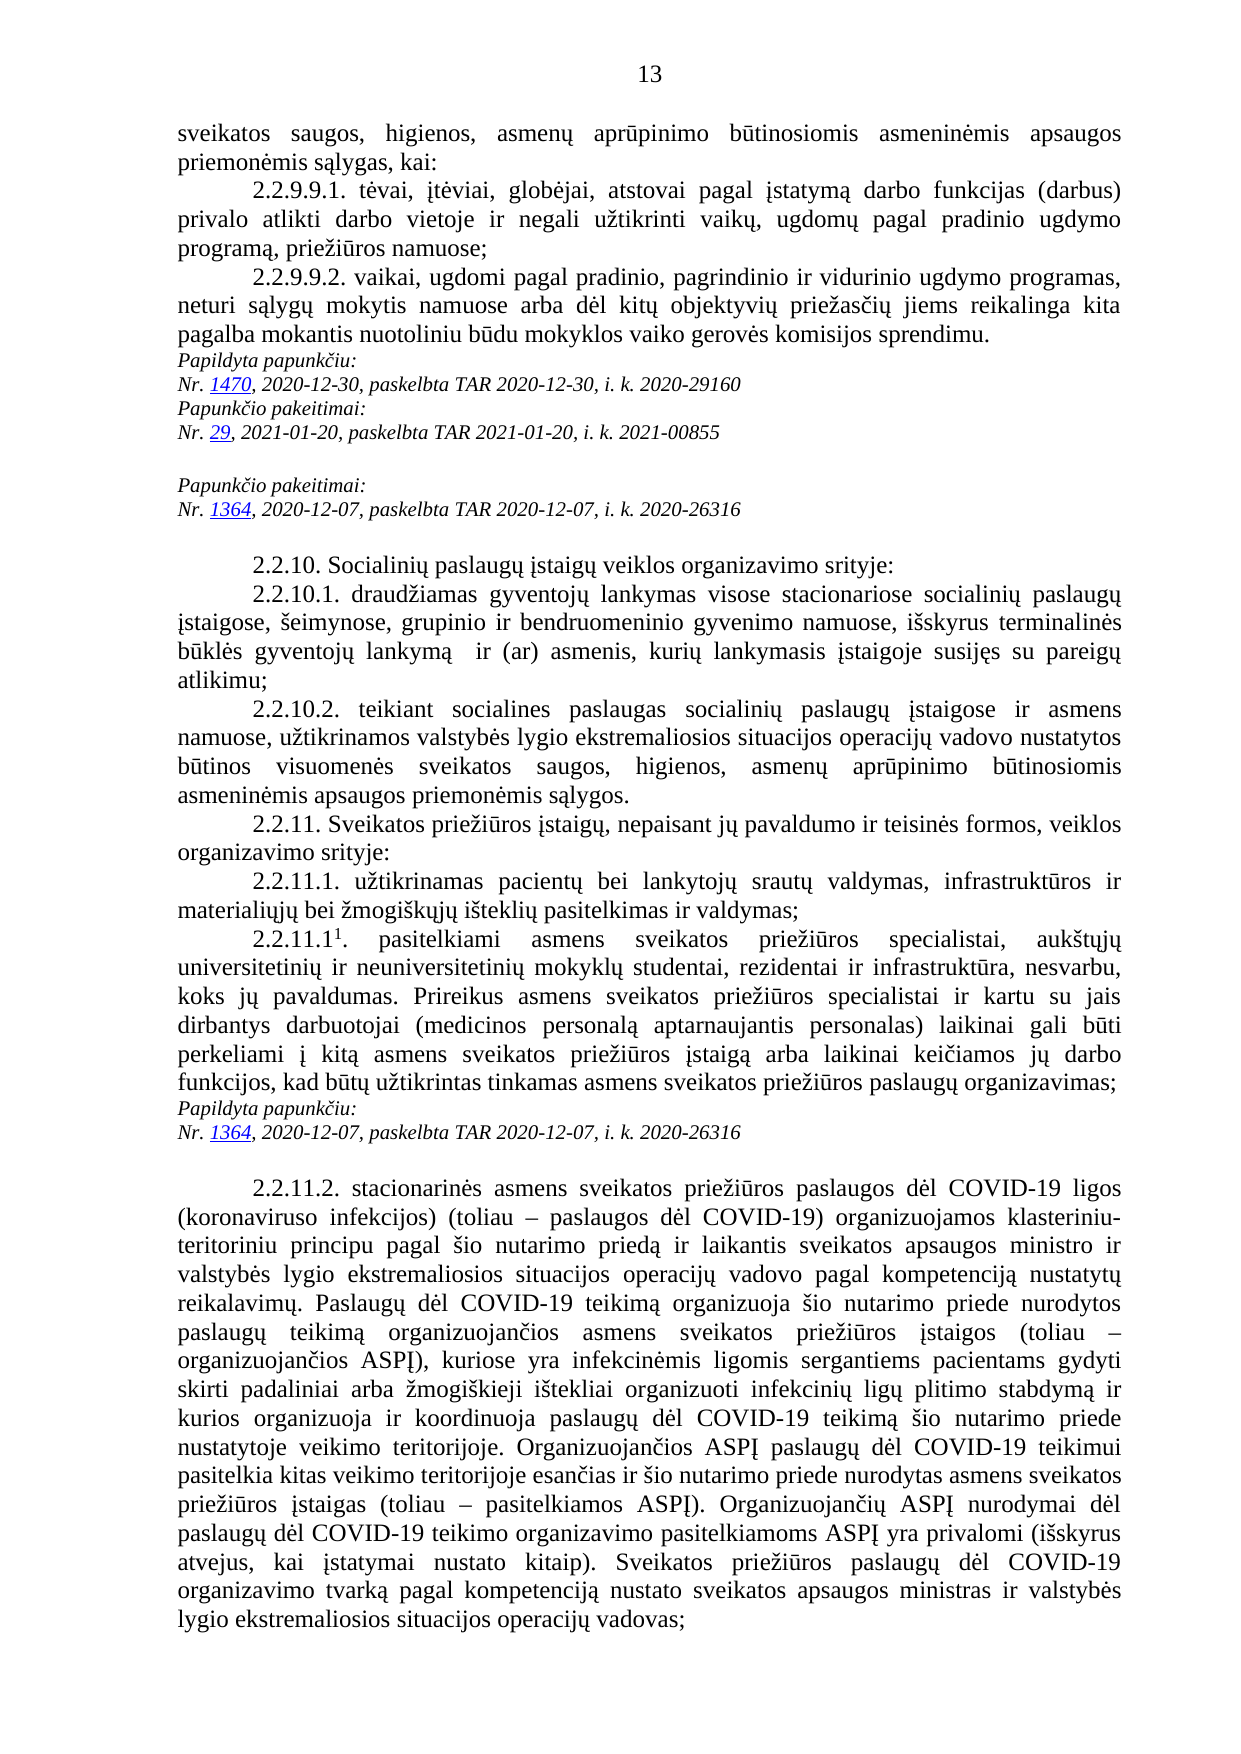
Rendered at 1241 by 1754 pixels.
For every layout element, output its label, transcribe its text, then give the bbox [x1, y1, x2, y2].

text 2.2.11.11. pasitelkiami asmens sveikatos priežiūros specialistai, aukštųjų universitetinių ir neuniversitetinių mokyklų studentai, rezidentai ir infrastruktūra, nesvarbu, koks jų pavaldumas. Prireikus asmens sveikatos priežiūros specialistai ir kartu su jais dirbantys darbuotojai (medicinos personalą aptarnaujantis personalas) laikinai gali būti perkeliami į kitą asmens sveikatos priežiūros įstaigą arba laikinai keičiamos jų darbo funkcijos, kad būtų užtikrintas tinkamas asmens sveikatos priežiūros paslaugų organizavimas; [177, 924, 1122, 1096]
text Papildyta papunkčiu: [177, 348, 1122, 372]
text Nr. 1364, 2020-12-07, paskelbta TAR 2020-12-07, i. k. 2020-26316 [177, 497, 1122, 521]
text Papunkčio pakeitimai: [177, 473, 1122, 497]
text 2.2.9.9.2. vaikai, ugdomi pagal pradinio, pagrindinio ir vidurinio ugdymo programas, neturi sąlygų mokytis namuose arba dėl kitų objektyvių priežasčių jiems reikalinga kita pagalba mokantis nuotoliniu būdu mokyklos vaiko gerovės komisijos sprendimu. [177, 262, 1122, 348]
text 2.2.10.2. teikiant socialines paslaugas socialinių paslaugų įstaigose ir asmens namuose, užtikrinamos valstybės lygio ekstremaliosios situacijos operacijų vadovo nustatytos būtinos visuomenės sveikatos saugos, higienos, asmenų aprūpinimo būtinosiomis asmeninėmis apsaugos priemonėmis sąlygos. [177, 694, 1122, 809]
text Nr. 1364, 2020-12-07, paskelbta TAR 2020-12-07, i. k. 2020-26316 [177, 1120, 1122, 1144]
text 2.2.11.2. stacionarinės asmens sveikatos priežiūros paslaugos dėl COVID-19 ligos (koronaviruso infekcijos) (toliau – paslaugos dėl COVID-19) organizuojamos klasteriniu-teritoriniu principu pagal šio nutarimo priedą ir laikantis sveikatos apsaugos ministro ir valstybės lygio ekstremaliosios situacijos operacijų vadovo pagal kompetenciją nustatytų reikalavimų. Paslaugų dėl COVID-19 teikimą organizuoja šio nutarimo priede nurodytos paslaugų teikimą organizuojančios asmens sveikatos priežiūros įstaigos (toliau – organizuojančios ASPĮ), kuriose yra infekcinėmis ligomis sergantiems pacientams gydyti skirti padaliniai arba žmogiškieji ištekliai organizuoti infekcinių ligų plitimo stabdymą ir kurios organizuoja ir koordinuoja paslaugų dėl COVID-19 teikimą šio nutarimo priede nustatytoje veikimo teritorijoje. Organizuojančios ASPĮ paslaugų dėl COVID-19 teikimui pasitelkia kitas veikimo teritorijoje esančias ir šio nutarimo priede nurodytas asmens sveikatos priežiūros įstaigas (toliau – pasitelkiamos ASPĮ). Organizuojančių ASPĮ nurodymai dėl paslaugų dėl COVID-19 teikimo organizavimo pasitelkiamoms ASPĮ yra privalomi (išskyrus atvejus, kai įstatymai nustato kitaip). Sveikatos priežiūros paslaugų dėl COVID-19 organizavimo tvarką pagal kompetenciją nustato sveikatos apsaugos ministras ir valstybės lygio ekstremaliosios situacijos operacijų vadovas; [177, 1173, 1122, 1633]
text sveikatos saugos, higienos, asmenų aprūpinimo būtinosiomis asmeninėmis apsaugos priemonėmis sąlygas, kai: [177, 118, 1122, 176]
text Papildyta papunkčiu: [177, 1096, 1122, 1120]
text Nr. 1470, 2020-12-30, paskelbta TAR 2020-12-30, i. k. 2020-29160 [177, 372, 1122, 396]
text Nr. 29, 2021-01-20, paskelbta TAR 2021-01-20, i. k. 2021-00855 [177, 420, 1122, 444]
text 2.2.10. Socialinių paslaugų įstaigų veiklos organizavimo srityje: [177, 550, 1122, 579]
text 2.2.11. Sveikatos priežiūros įstaigų, nepaisant jų pavaldumo ir teisinės formos, veiklos organizavimo srityje: [177, 809, 1122, 866]
text 2.2.10.1. draudžiamas gyventojų lankymas visose stacionariose socialinių paslaugų įstaigose, šeimynose, grupinio ir bendruomeninio gyvenimo namuose, išskyrus terminalinės būklės gyventojų lankymą ir (ar) asmenis, kurių lankymasis įstaigoje susijęs su pareigų atlikimu; [177, 579, 1122, 694]
text Papunkčio pakeitimai: [177, 396, 1122, 420]
text 2.2.9.9.1. tėvai, įtėviai, globėjai, atstovai pagal įstatymą darbo funkcijas (darbus) privalo atlikti darbo vietoje ir negali užtikrinti vaikų, ugdomų pagal pradinio ugdymo programą, priežiūros namuose; [177, 176, 1122, 262]
text 2.2.11.1. užtikrinamas pacientų bei lankytojų srautų valdymas, infrastruktūros ir materialiųjų bei žmogiškųjų išteklių pasitelkimas ir valdymas; [177, 866, 1122, 924]
